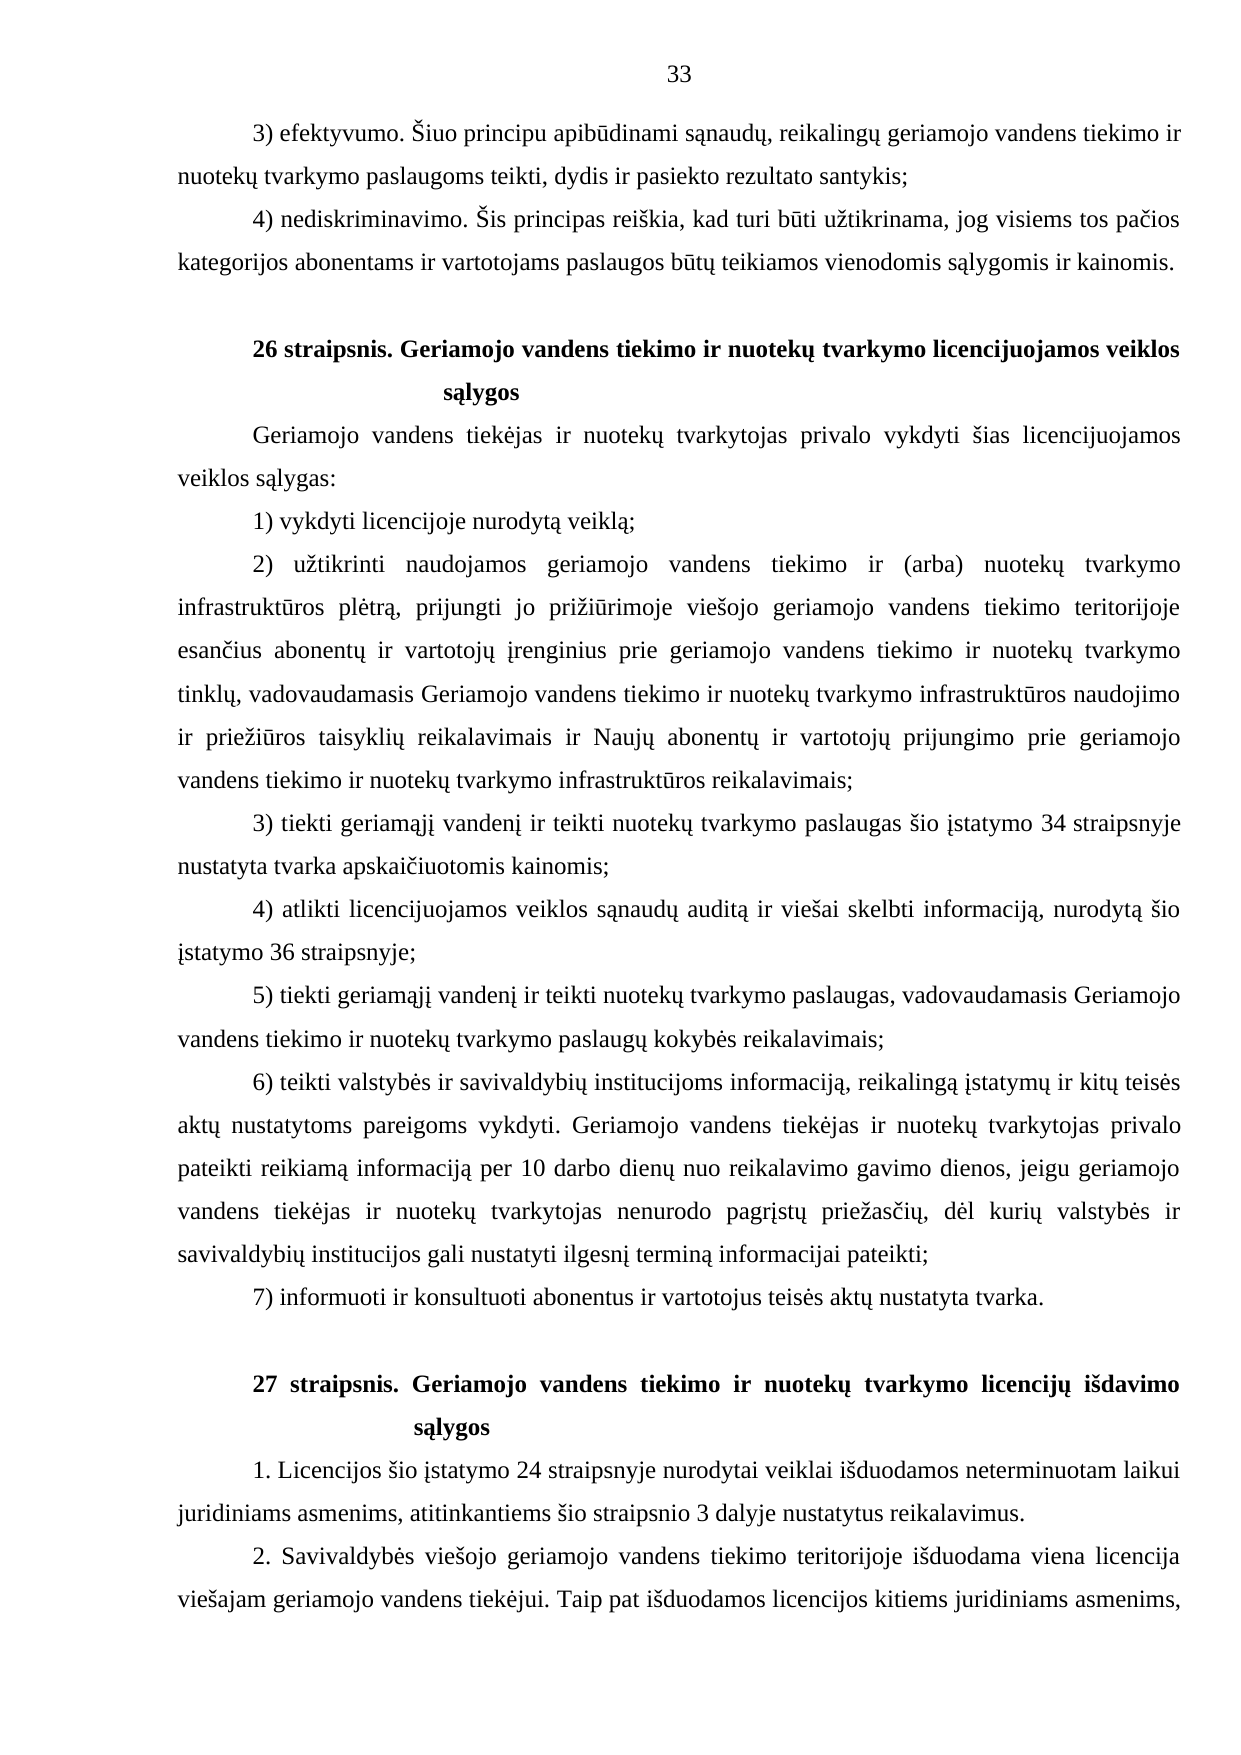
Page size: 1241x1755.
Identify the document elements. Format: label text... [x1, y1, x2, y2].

text 4) atlikti licencijuojamos veiklos sąnaudų auditą ir viešai skelbti informaciją, nurodytą šio įstatymo 36 straipsnyje; [177, 894, 1181, 966]
text 5) tiekti geriamąjį vandenį ir teikti nuotekų tvarkymo paslaugas, vadovaudamasis Geriamojo vandens tiekimo ir nuotekų tvarkymo paslaugų kokybės reikalavimais; [177, 981, 1181, 1052]
text 3) tiekti geriamąjį vandenį ir teikti nuotekų tvarkymo paslaugas šio įstatymo 34 straipsnyje nustatyta tvarka apskaičiuotomis kainomis; [177, 808, 1181, 880]
text Geriamojo vandens tiekėjas ir nuotekų tvarkytojas privalo vykdyti šias licencijuojamos veiklos sąlygas: [177, 420, 1181, 492]
text 2) užtikrinti naudojamos geriamojo vandens tiekimo ir (arba) nuotekų tvarkymo infrastruktūros plėtrą, prijungti jo prižiūrimoje viešojo geriamojo vandens tiekimo teritorijoje esančius abonentų ir vartotojų įrenginius prie geriamojo vandens tiekimo ir nuotekų tvarkymo tinklų, vadovaudamasis Geriamojo vandens tiekimo ir nuotekų tvarkymo infrastruktūros naudojimo ir priežiūros taisyklių reikalavimais ir Naujų abonentų ir vartotojų prijungimo prie geriamojo vandens tiekimo ir nuotekų tvarkymo infrastruktūros reikalavimais; [177, 549, 1181, 794]
text 1. Licencijos šio įstatymo 24 straipsnyje nurodytai veiklai išduodamos neterminuotam laikui juridiniams asmenims, atitinkantiems šio straipsnio 3 dalyje nustatytus reikalavimus. [177, 1455, 1181, 1527]
text 4) nediskriminavimo. Šis principas reiškia, kad turi būti užtikrinama, jog visiems tos pačios kategorijos abonentams ir vartotojams paslaugos būtų teikiamos vienodomis sąlygomis ir kainomis. [177, 204, 1181, 276]
text 7) informuoti ir konsultuoti abonentus ir vartotojus teisės aktų nustatyta tvarka. [177, 1282, 1181, 1311]
text 2. Savivaldybės viešojo geriamojo vandens tiekimo teritorijoje išduodama viena licencija viešajam geriamojo vandens tiekėjui. Taip pat išduodamos licencijos kitiems juridiniams asmenims, [177, 1541, 1181, 1613]
text 1) vykdyti licencijoje nurodytą veiklą; [177, 506, 1181, 535]
text 26 straipsnis. Geriamojo vandens tiekimo ir nuotekų tvarkymo licencijuojamos veiklos sąlygos [252, 334, 1181, 406]
text 3) efektyvumo. Šiuo principu apibūdinami sąnaudų, reikalingų geriamojo vandens tiekimo ir nuotekų tvarkymo paslaugoms teikti, dydis ir pasiekto rezultato santykis; [177, 118, 1181, 190]
text 6) teikti valstybės ir savivaldybių institucijoms informaciją, reikalingą įstatymų ir kitų teisės aktų nustatytoms pareigoms vykdyti. Geriamojo vandens tiekėjas ir nuotekų tvarkytojas privalo pateikti reikiamą informaciją per 10 darbo dienų nuo reikalavimo gavimo dienos, jeigu geriamojo vandens tiekėjas ir nuotekų tvarkytojas nenurodo pagrįstų priežasčių, dėl kurių valstybės ir savivaldybių institucijos gali nustatyti ilgesnį terminą informacijai pateikti; [177, 1067, 1181, 1268]
text 27 straipsnis. Geriamojo vandens tiekimo ir nuotekų tvarkymo licencijų išdavimo sąlygos [252, 1369, 1181, 1441]
